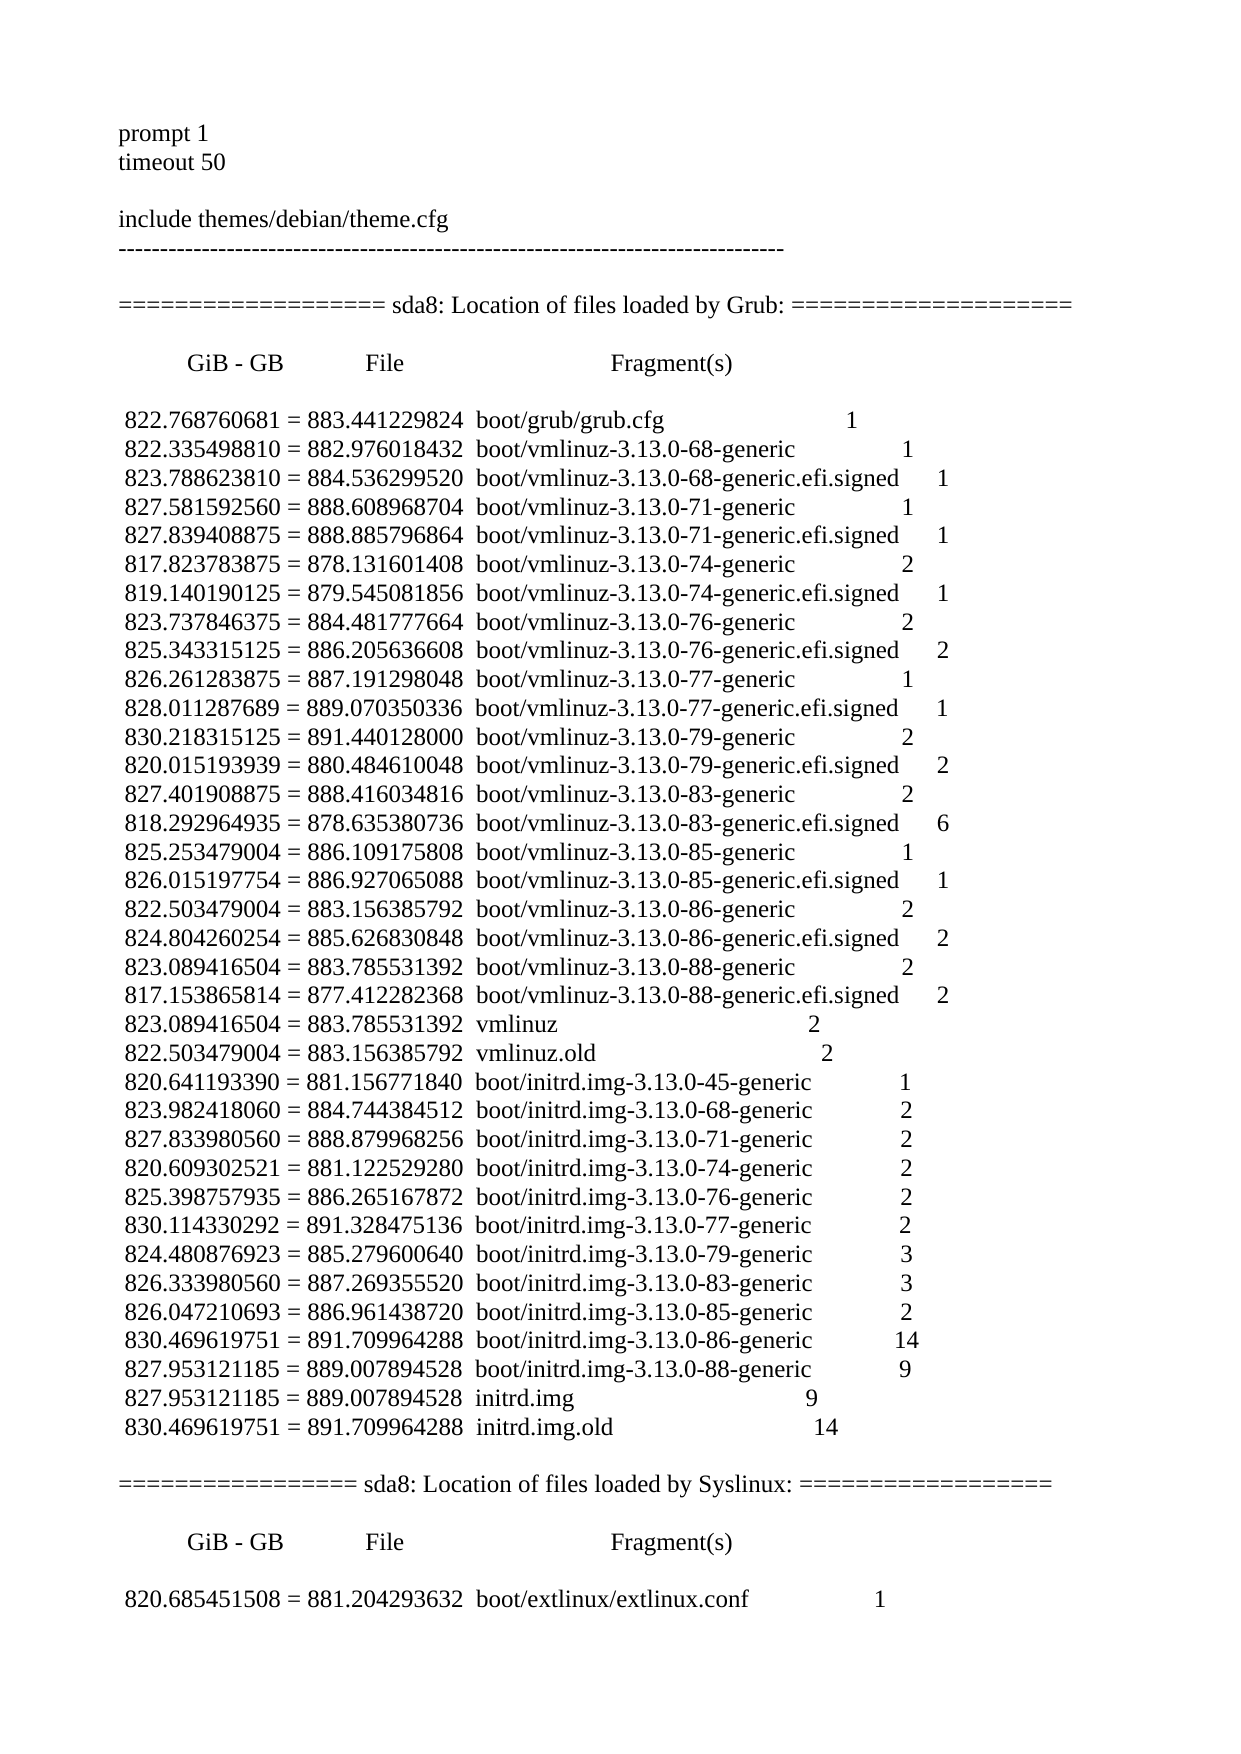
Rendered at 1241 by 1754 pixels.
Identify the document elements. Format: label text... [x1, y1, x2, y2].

text 826.015197754 = 886.927065088 boot/vmlinuz-3.13.0-85-generic.efi.signed 1 [118, 866, 1122, 894]
text 820.015193939 = 880.484610048 boot/vmlinuz-3.13.0-79-generic.efi.signed 2 [118, 751, 1122, 779]
text timeout 50 [118, 147, 1122, 176]
text 825.253479004 = 886.109175808 boot/vmlinuz-3.13.0-85-generic 1 [118, 837, 1122, 866]
text 827.581592560 = 888.608968704 boot/vmlinuz-3.13.0-71-generic 1 [118, 492, 1122, 521]
text 823.089416504 = 883.785531392 vmlinuz 2 [118, 1009, 1122, 1038]
text 823.737846375 = 884.481777664 boot/vmlinuz-3.13.0-76-generic 2 [118, 607, 1122, 636]
text 820.685451508 = 881.204293632 boot/extlinux/extlinux.conf 1 [118, 1584, 1122, 1613]
text 822.768760681 = 883.441229824 boot/grub/grub.cfg 1 [118, 406, 1122, 434]
text 823.982418060 = 884.744384512 boot/initrd.img-3.13.0-68-generic 2 [118, 1096, 1122, 1124]
text GiB - GB File Fragment(s) [118, 348, 1122, 377]
text 830.469619751 = 891.709964288 initrd.img.old 14 [118, 1412, 1122, 1441]
text 817.823783875 = 878.131601408 boot/vmlinuz-3.13.0-74-generic 2 [118, 549, 1122, 578]
text 817.153865814 = 877.412282368 boot/vmlinuz-3.13.0-88-generic.efi.signed 2 [118, 981, 1122, 1009]
text GiB - GB File Fragment(s) [118, 1527, 1122, 1556]
text 827.401908875 = 888.416034816 boot/vmlinuz-3.13.0-83-generic 2 [118, 779, 1122, 808]
text 823.089416504 = 883.785531392 boot/vmlinuz-3.13.0-88-generic 2 [118, 952, 1122, 981]
text 822.335498810 = 882.976018432 boot/vmlinuz-3.13.0-68-generic 1 [118, 434, 1122, 463]
text 827.833980560 = 888.879968256 boot/initrd.img-3.13.0-71-generic 2 [118, 1124, 1122, 1153]
text 828.011287689 = 889.070350336 boot/vmlinuz-3.13.0-77-generic.efi.signed 1 [118, 693, 1122, 722]
text 822.503479004 = 883.156385792 boot/vmlinuz-3.13.0-86-generic 2 [118, 894, 1122, 923]
text 830.218315125 = 891.440128000 boot/vmlinuz-3.13.0-79-generic 2 [118, 722, 1122, 751]
text 827.839408875 = 888.885796864 boot/vmlinuz-3.13.0-71-generic.efi.signed 1 [118, 521, 1122, 549]
text 826.261283875 = 887.191298048 boot/vmlinuz-3.13.0-77-generic 1 [118, 664, 1122, 693]
text 830.469619751 = 891.709964288 boot/initrd.img-3.13.0-86-generic 14 [118, 1326, 1122, 1354]
text 823.788623810 = 884.536299520 boot/vmlinuz-3.13.0-68-generic.efi.signed 1 [118, 463, 1122, 492]
text prompt 1 [118, 118, 1122, 147]
text 826.047210693 = 886.961438720 boot/initrd.img-3.13.0-85-generic 2 [118, 1297, 1122, 1326]
text 819.140190125 = 879.545081856 boot/vmlinuz-3.13.0-74-generic.efi.signed 1 [118, 578, 1122, 607]
text 825.398757935 = 886.265167872 boot/initrd.img-3.13.0-76-generic 2 [118, 1182, 1122, 1211]
text 827.953121185 = 889.007894528 boot/initrd.img-3.13.0-88-generic 9 [118, 1354, 1122, 1383]
text 824.480876923 = 885.279600640 boot/initrd.img-3.13.0-79-generic 3 [118, 1239, 1122, 1268]
text 818.292964935 = 878.635380736 boot/vmlinuz-3.13.0-83-generic.efi.signed 6 [118, 808, 1122, 837]
text 827.953121185 = 889.007894528 initrd.img 9 [118, 1383, 1122, 1412]
text 825.343315125 = 886.205636608 boot/vmlinuz-3.13.0-76-generic.efi.signed 2 [118, 636, 1122, 664]
text 820.609302521 = 881.122529280 boot/initrd.img-3.13.0-74-generic 2 [118, 1153, 1122, 1182]
text 824.804260254 = 885.626830848 boot/vmlinuz-3.13.0-86-generic.efi.signed 2 [118, 923, 1122, 952]
text 826.333980560 = 887.269355520 boot/initrd.img-3.13.0-83-generic 3 [118, 1268, 1122, 1297]
text include themes/debian/theme.cfg [118, 204, 1122, 233]
text -------------------------------------------------------------------------------- [118, 233, 1122, 262]
text 820.641193390 = 881.156771840 boot/initrd.img-3.13.0-45-generic 1 [118, 1067, 1122, 1096]
text 822.503479004 = 883.156385792 vmlinuz.old 2 [118, 1038, 1122, 1067]
text 830.114330292 = 891.328475136 boot/initrd.img-3.13.0-77-generic 2 [118, 1211, 1122, 1239]
text ================= sda8: Location of files loaded by Syslinux: ================== [118, 1469, 1122, 1498]
text =================== sda8: Location of files loaded by Grub: ==================== [118, 291, 1122, 319]
